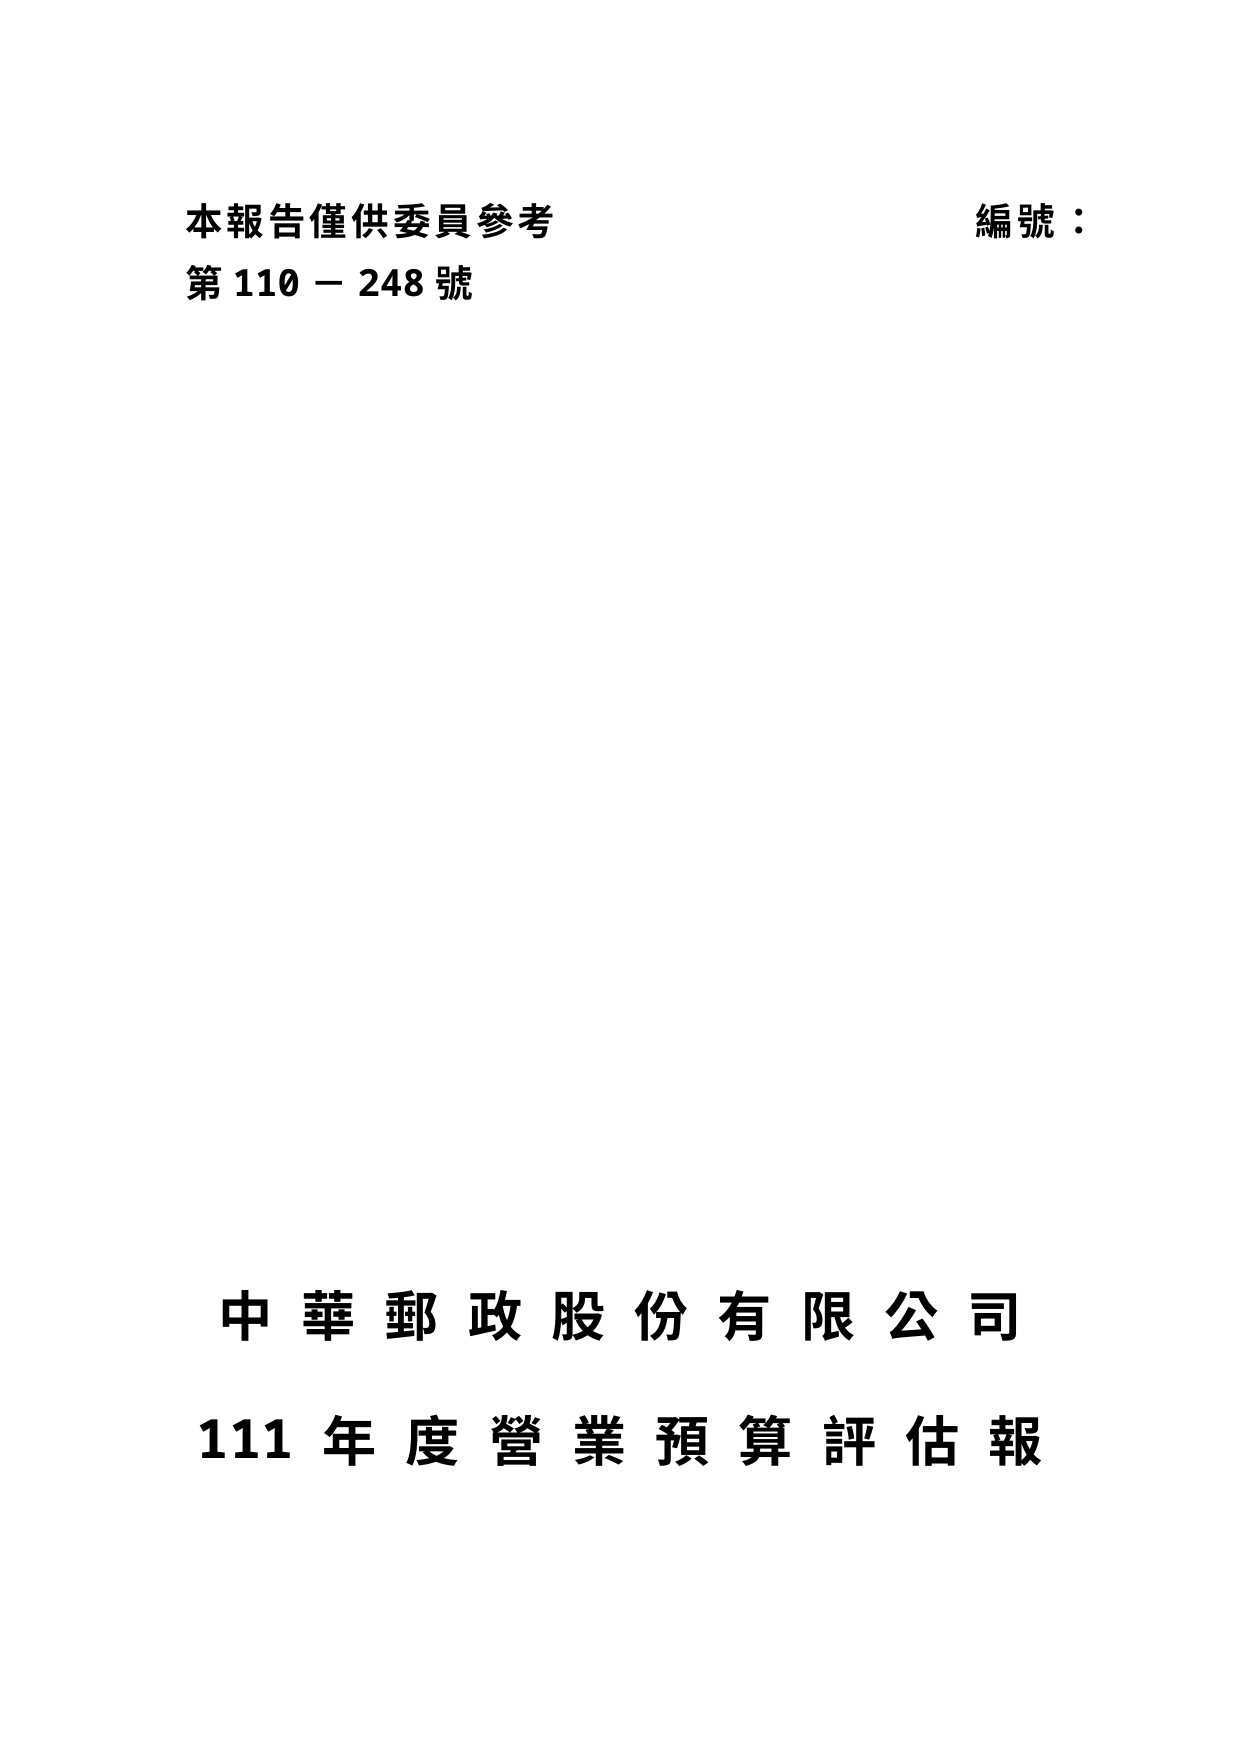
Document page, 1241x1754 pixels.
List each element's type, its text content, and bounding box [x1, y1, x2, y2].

text 本報告僅供委員參考 編號：第110－248號 [183, 177, 1058, 302]
text 111年度營業預算評估報 [183, 1365, 1058, 1490]
text 中華郵政股份有限公司 [183, 1240, 1058, 1365]
